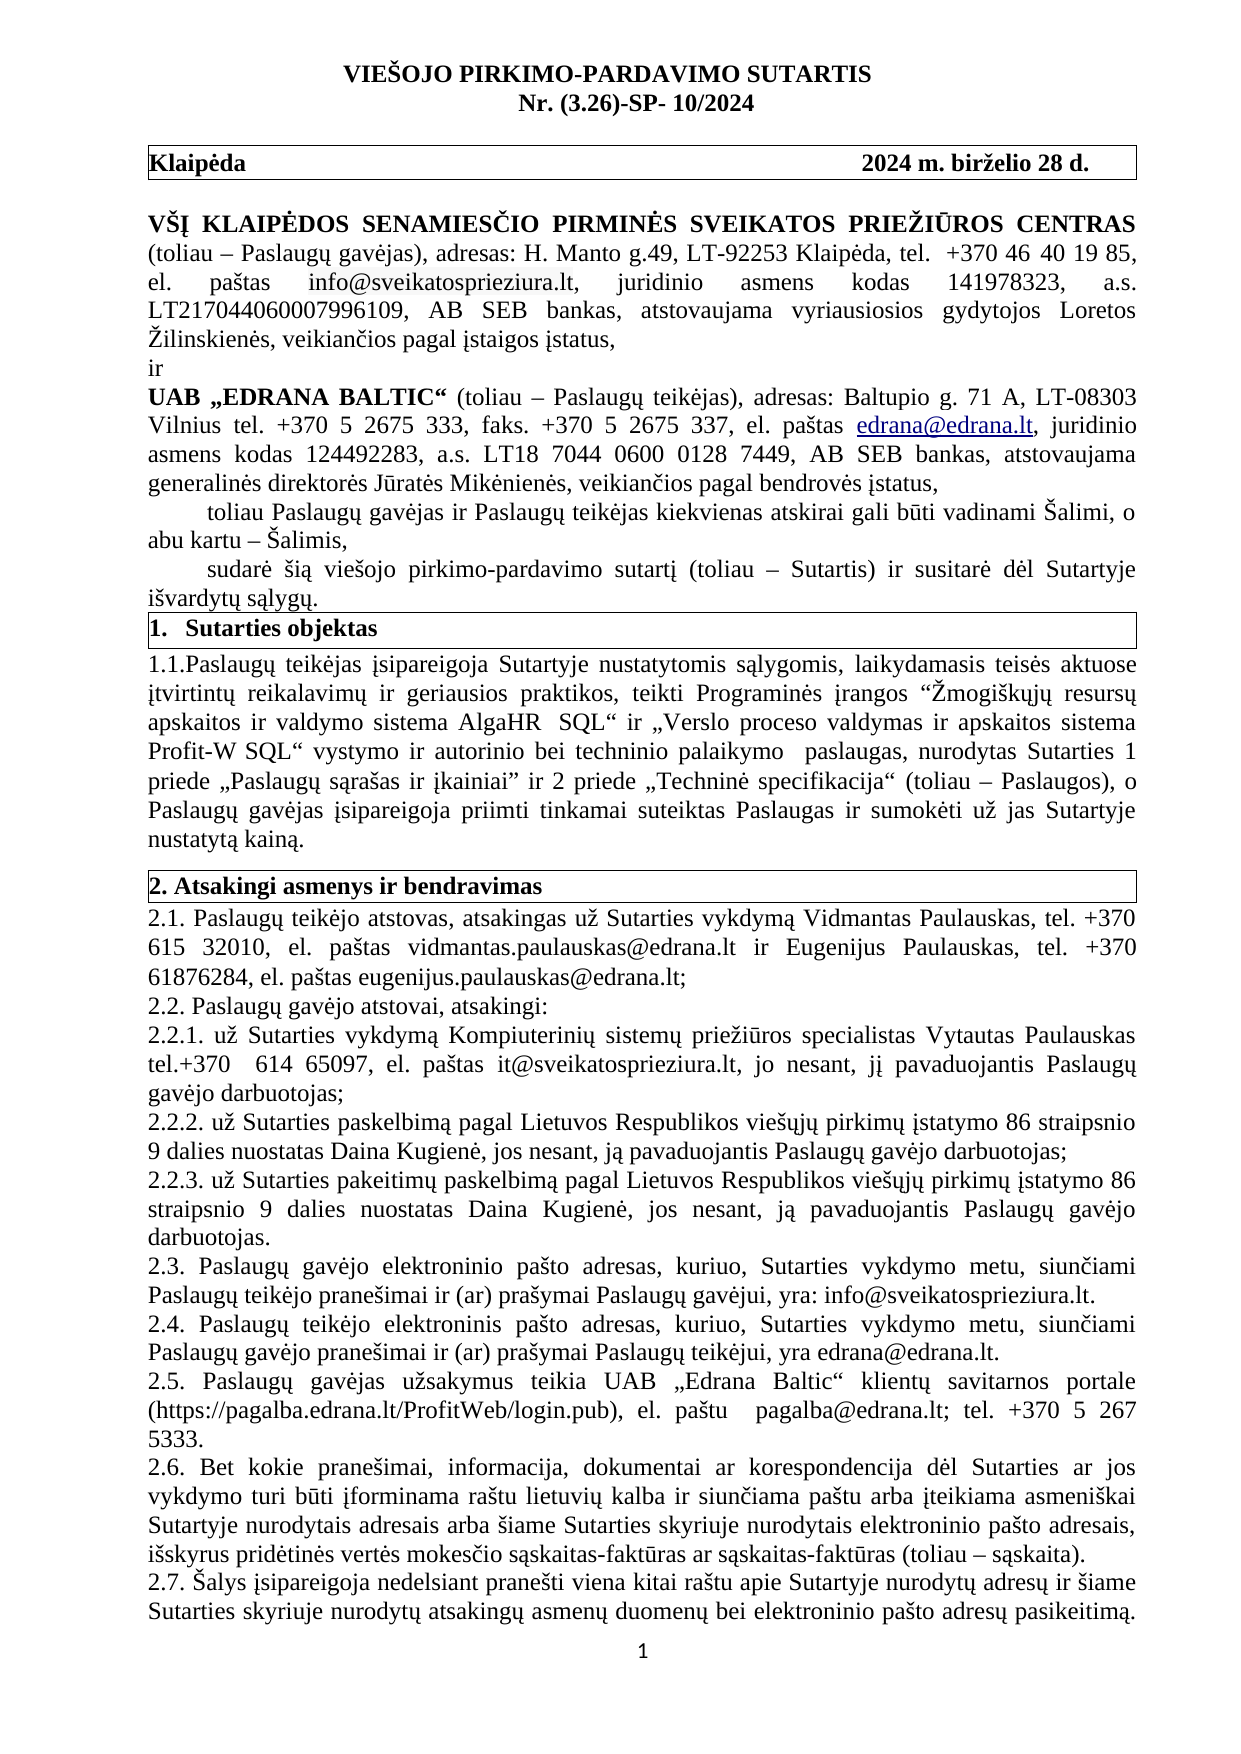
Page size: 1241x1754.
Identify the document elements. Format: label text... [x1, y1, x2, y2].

text 2.3. Paslaugų gavėjo elektroninio pašto adresas, kuriuo, Sutarties vykdymo metu, siunčiami Paslaugų teikėjo pranešimai ir (ar) prašymai Paslaugų gavėjui, yra: info@sveikatosprieziura.lt. [148, 1251, 1137, 1309]
text VIEŠOJO PIRKIMO-PARDAVIMO SUTARTIS [148, 59, 1137, 88]
list Sutarties objektas [149, 613, 1136, 648]
text 2.2.3. už Sutarties pakeitimų paskelbimą pagal Lietuvos Respublikos viešųjų pirkimų įstatymo 86 straipsnio 9 dalies nuostatas Daina Kugienė, jos nesant, ją pavaduojantis Paslaugų gavėjo darbuotojas. [148, 1165, 1137, 1251]
text 2.2.2. už Sutarties paskelbimą pagal Lietuvos Respublikos viešųjų pirkimų įstatymo 86 straipsnio 9 dalies nuostatas Daina Kugienė, jos nesant, ją pavaduojantis Paslaugų gavėjo darbuotojas; [148, 1107, 1137, 1165]
text 2.5. Paslaugų gavėjas užsakymus teikia UAB „Edrana Baltic“ klientų savitarnos portale (https://pagalba.edrana.lt/ProfitWeb/login.pub), el. paštu pagalba@edrana.lt; tel. +370 5 267 5333. [148, 1366, 1137, 1452]
text toliau Paslaugų gavėjas ir Paslaugų teikėjas kiekvienas atskirai gali būti vadinami Šalimi, o abu kartu – Šalimis, [148, 497, 1137, 554]
text UAB „Edrana Baltic“ (toliau – Paslaugų teikėjas), adresas: Baltupio g. 71 A, LT-08303 Vilnius tel. +370 5 2675 333, faks. +370 5 2675 337, el. paštas edrana@edrana.lt, juridinio asmens kodas 124492283, a.s. LT18 7044 0600 0128 7449, AB SEB bankas, atstovaujama generalinės direktorės Jūratės Mikėnienės, veikiančios pagal bendrovės įstatus, [148, 382, 1137, 497]
text Klaipėda 2024 m. birželio 28 d. [149, 146, 1136, 179]
text VŠĮ KLAIPĖDOS SENAMIESČIO PIRMINĖS SVEIKATOS PRIEŽIŪROS CENTRAS (toliau – Paslaugų gavėjas), adresas: H. Manto g.49, LT-92253 Klaipėda, tel. +370 46 40 19 85, el. paštas info@sveikatosprieziura.lt, juridinio asmens kodas 141978323, a.s. LT217044060007996109, AB SEB bankas, atstovaujama vyriausiosios gydytojos Loretos Žilinskienės, veikiančios pagal įstaigos įstatus, [148, 209, 1137, 353]
text 2.6. Bet kokie pranešimai, informacija, dokumentai ar korespondencija dėl Sutarties ar jos vykdymo turi būti įforminama raštu lietuvių kalba ir siunčiama paštu arba įteikiama asmeniškai Sutartyje nurodytais adresais arba šiame Sutarties skyriuje nurodytais elektroninio pašto adresais, išskyrus pridėtinės vertės mokesčio sąskaitas-faktūras ar sąskaitas-faktūras (toliau – sąskaita). [148, 1452, 1137, 1567]
text sudarė šią viešojo pirkimo-pardavimo sutartį (toliau – Sutartis) ir susitarė dėl Sutartyje išvardytų sąlygų. [148, 554, 1137, 612]
text 2.1. Paslaugų teikėjo atstovas, atsakingas už Sutarties vykdymą Vidmantas Paulauskas, tel. +370 615 32010, el. paštas vidmantas.paulauskas@edrana.lt ir Eugenijus Paulauskas, tel. +370 61876284, el. paštas eugenijus.paulauskas@edrana.lt; [148, 903, 1137, 990]
text ir [148, 353, 1137, 382]
text Nr. (3.26)-SP- 10/2024 [148, 88, 1137, 117]
text 2.2. Paslaugų gavėjo atstovai, atsakingi: [148, 991, 1137, 1020]
text 2.4. Paslaugų teikėjo elektroninis pašto adresas, kuriuo, Sutarties vykdymo metu, siunčiami Paslaugų gavėjo pranešimai ir (ar) prašymai Paslaugų teikėjui, yra edrana@edrana.lt. [148, 1309, 1137, 1366]
text 2.7. Šalys įsipareigoja nedelsiant pranešti viena kitai raštu apie Sutartyje nurodytų adresų ir šiame Sutarties skyriuje nurodytų atsakingų asmenų duomenų bei elektroninio pašto adresų pasikeitimą. [148, 1567, 1137, 1625]
text 2. Atsakingi asmenys ir bendravimas [149, 871, 1136, 902]
text 2.2.1. už Sutarties vykdymą Kompiuterinių sistemų priežiūros specialistas Vytautas Paulauskas tel.+370 614 65097, el. paštas it@sveikatosprieziura.lt, jo nesant, jį pavaduojantis Paslaugų gavėjo darbuotojas; [148, 1020, 1137, 1107]
text 1.1.Paslaugų teikėjas įsipareigoja Sutartyje nustatytomis sąlygomis, laikydamasis teisės aktuose įtvirtintų reikalavimų ir geriausios praktikos, teikti Programinės įrangos “Žmogiškųjų resursų apskaitos ir valdymo sistema AlgaHR SQL“ ir „Verslo proceso valdymas ir apskaitos sistema Profit-W SQL“ vystymo ir autorinio bei techninio palaikymo paslaugas, nurodytas Sutarties 1 priede „Paslaugų sąrašas ir įkainiai” ir 2 priede „Techninė specifikacija“ (toliau – Paslaugos), o Paslaugų gavėjas įsipareigoja priimti tinkamai suteiktas Paslaugas ir sumokėti už jas Sutartyje nustatytą kainą. [148, 649, 1137, 853]
